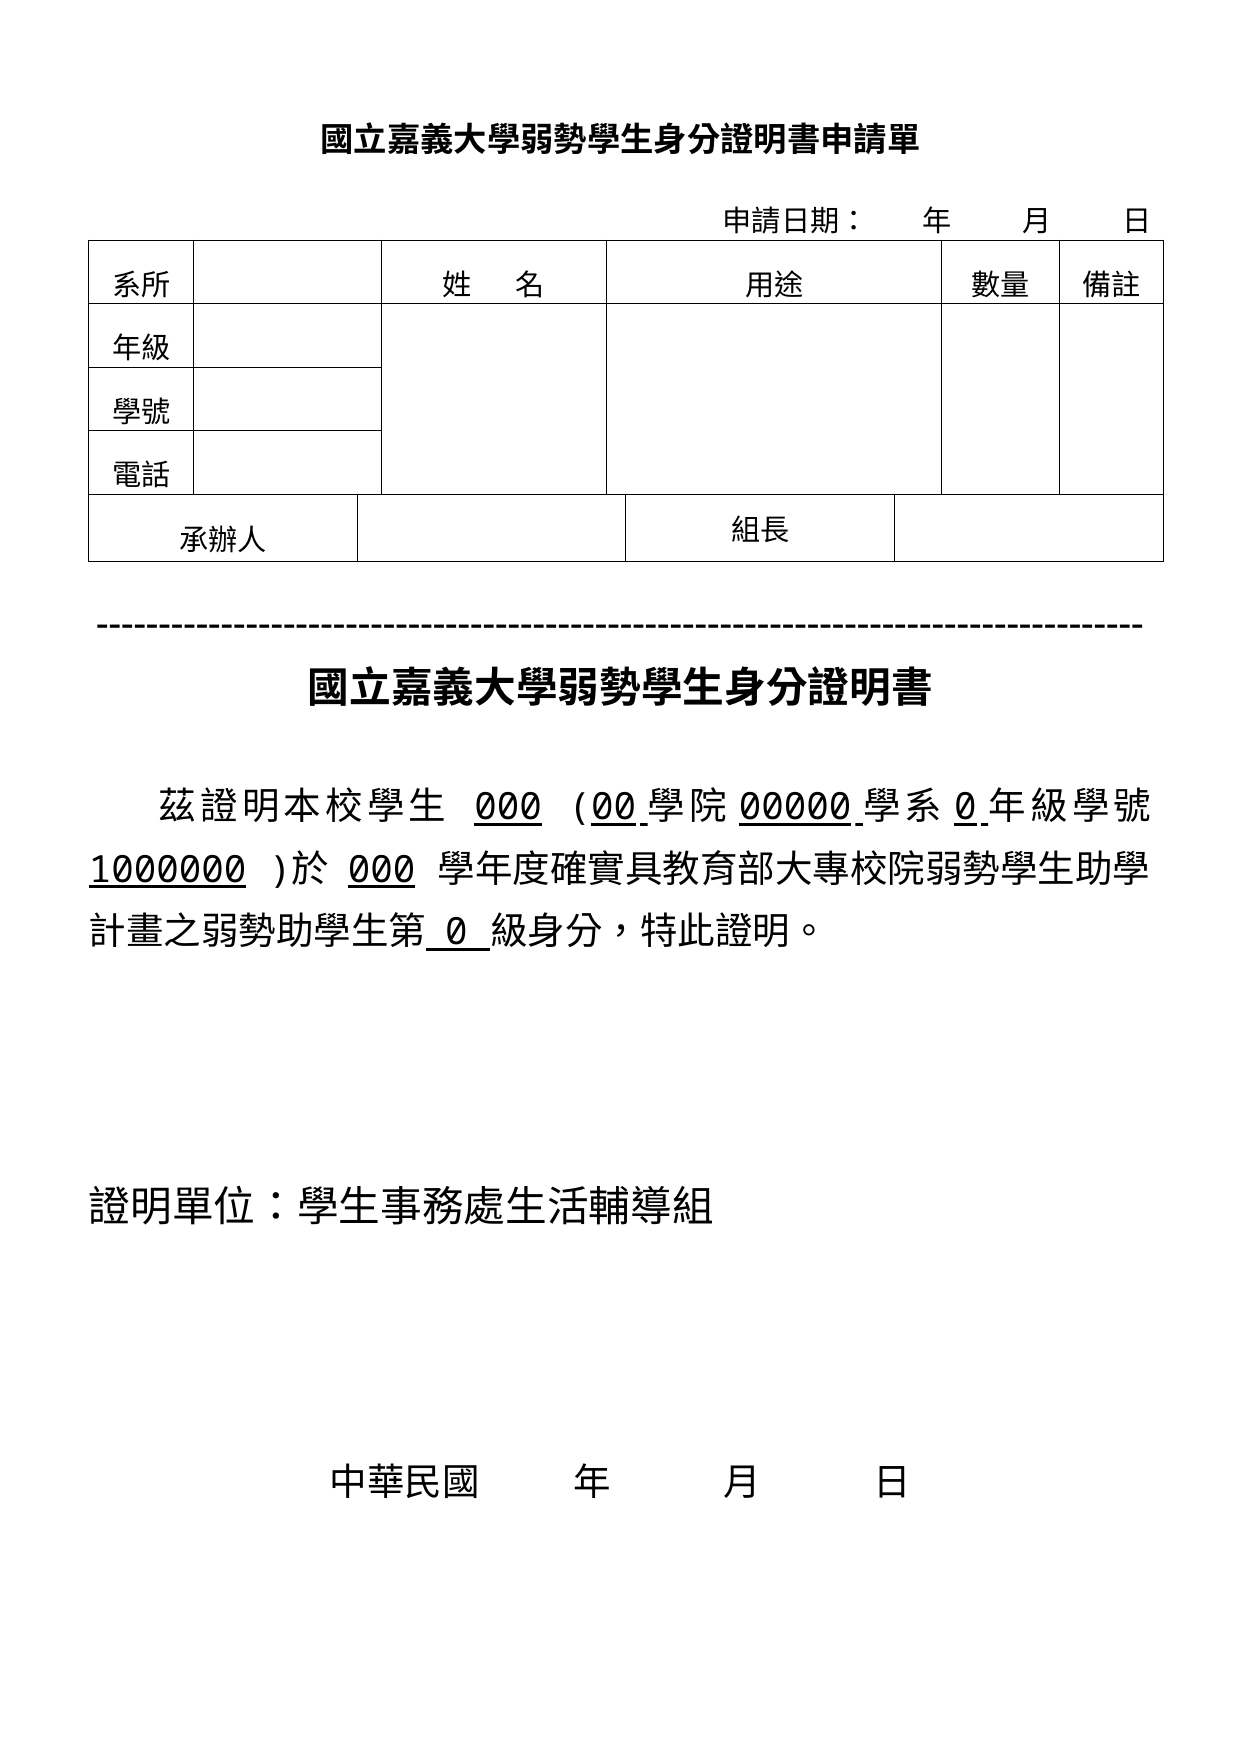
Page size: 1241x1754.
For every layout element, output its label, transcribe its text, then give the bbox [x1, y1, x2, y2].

table_cell [607, 304, 941, 494]
table_cell [1060, 304, 1163, 494]
table_header 數量 [942, 241, 1059, 303]
table_cell [194, 368, 381, 430]
text 國立嘉義大學弱勢學生身分證明書申請單 [89, 96, 1152, 158]
table_cell [194, 304, 381, 367]
table_header 備註 [1060, 241, 1163, 303]
table_cell [194, 431, 381, 494]
table_header 系所 [89, 241, 193, 303]
table_cell [358, 495, 625, 561]
table_cell 電話 [89, 431, 193, 494]
text 茲證明本校學生 000 (00學院00000學系0年級學號1000000 )於 000 學年度確實具教育部大專校院弱勢學生助學計畫之弱勢助學生第 0 級身分，特此證明。 [89, 762, 1152, 949]
table_cell 年級 [89, 304, 193, 367]
table_header 用途 [607, 241, 941, 303]
table_cell 承辦人 [89, 495, 357, 561]
text 證明單位：學生事務處生活輔導組 [89, 1162, 1152, 1224]
table_cell 學號 [89, 368, 193, 430]
table_header [194, 241, 381, 303]
table_cell [382, 304, 606, 494]
text 申請日期： 年 月 日 [589, 177, 1152, 239]
text ------------------------------------------------------------------------------------國立嘉義大學弱勢學生身分證明書 [89, 581, 1152, 706]
text 中華民國 年 月 日 [89, 1437, 1152, 1499]
table_header 姓 名 [382, 241, 606, 303]
table_cell [942, 304, 1059, 494]
table_cell [895, 495, 1163, 561]
table_cell 組長 [626, 495, 894, 561]
